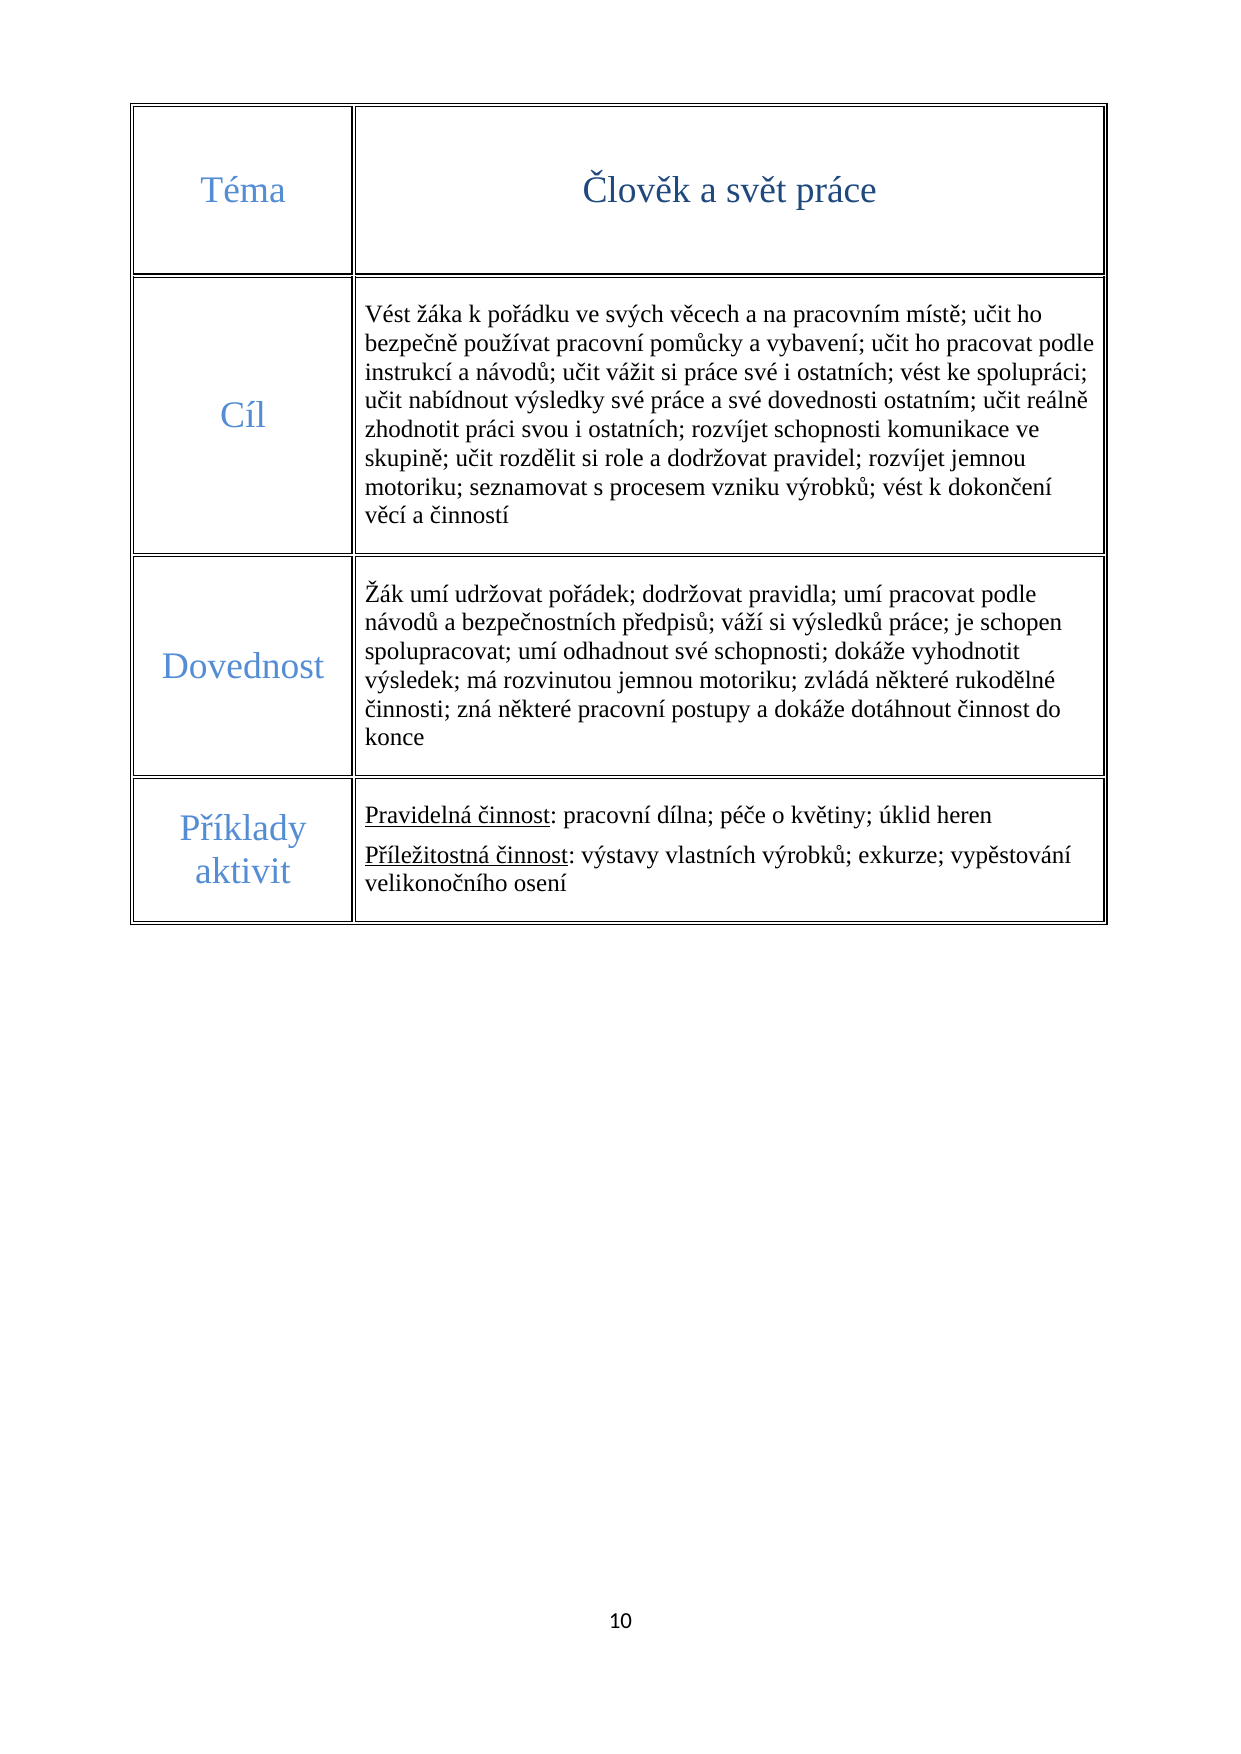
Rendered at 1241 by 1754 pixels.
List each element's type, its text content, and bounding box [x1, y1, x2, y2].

table_cell Pravidelná činnost: pracovní dílna; péče o květiny; úklid heren Příležitostná činnost: výstavy vlastních výrobků; exkurze; vypěstování velikonočního osení [356, 779, 1103, 921]
table_cell Vést žáka k pořádku ve svých věcech a na pracovním místě; učit ho bezpečně používat pracovní pomůcky a vybavení; učit ho pracovat podle instrukcí a návodů; učit vážit si práce své i ostatních; vést ke spolupráci; učit nabídnout výsledky své práce a své dovednosti ostatním; učit reálně zhodnotit práci svou i ostatních; rozvíjet schopnosti komunikace ve skupině; učit rozdělit si role a dodržovat pravidel; rozvíjet jemnou motoriku; seznamovat s procesem vzniku výrobků; vést k dokončení věcí a činností [356, 278, 1103, 553]
table_header Člověk a svět práce [356, 107, 1103, 273]
table_cell Dovednost [134, 557, 351, 774]
table_cell Příklady aktivit [134, 779, 351, 921]
table_header Téma [134, 107, 351, 273]
table_cell Cíl [134, 278, 351, 553]
table_cell Žák umí udržovat pořádek; dodržovat pravidla; umí pracovat podle návodů a bezpečnostních předpisů; váží si výsledků práce; je schopen spolupracovat; umí odhadnout své schopnosti; dokáže vyhodnotit výsledek; má rozvinutou jemnou motoriku; zvládá některé rukodělné činnosti; zná některé pracovní postupy a dokáže dotáhnout činnost do konce [356, 557, 1103, 774]
